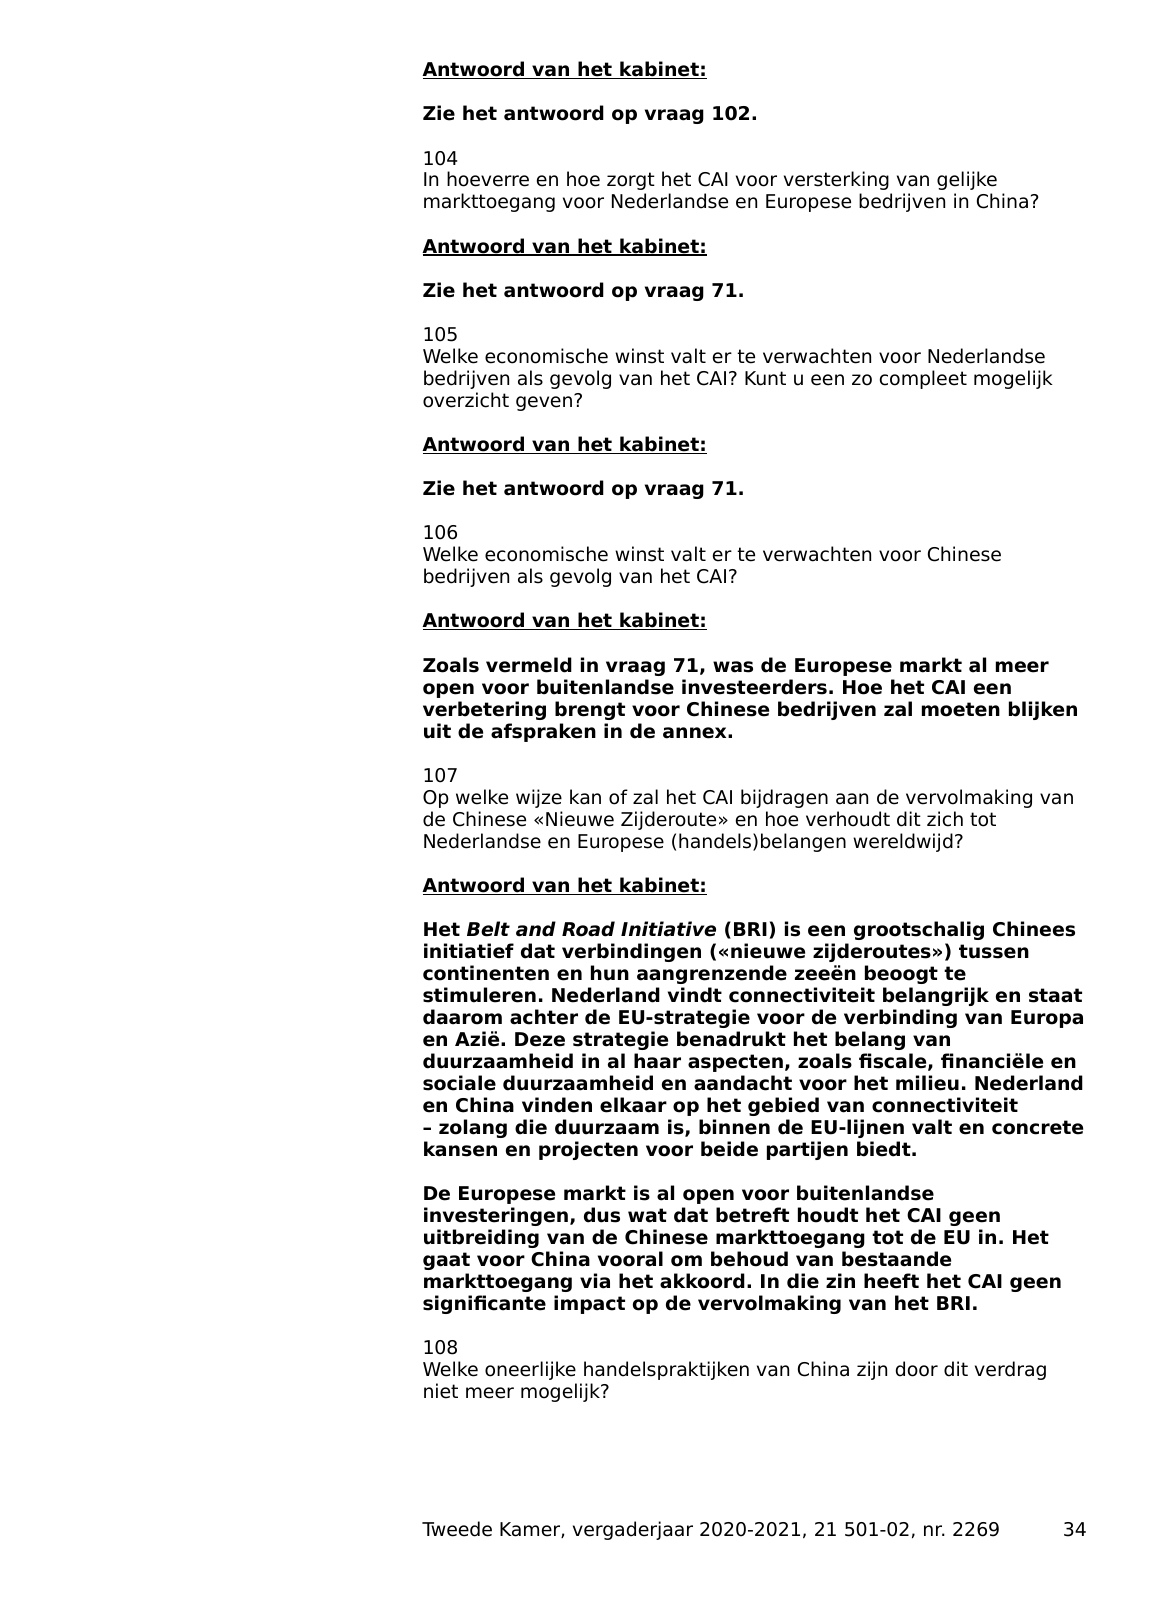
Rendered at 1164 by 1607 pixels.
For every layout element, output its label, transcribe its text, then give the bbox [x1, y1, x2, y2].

text In hoeverre en hoe zorgt het CAI voor versterking van gelijke markttoegang voor Nederlandse en Europese bedrijven in China? [422, 169, 1087, 213]
text 104 [422, 147, 1087, 169]
text Zoals vermeld in vraag 71, was de Europese markt al meer open voor buitenlandse investeerders. Hoe het CAI een verbetering brengt voor Chinese bedrijven zal moeten blijken uit de afspraken in de annex. [422, 654, 1087, 742]
text 106 [422, 522, 1087, 544]
subtitle Antwoord van het kabinet: [422, 610, 1087, 632]
text De Europese markt is al open voor buitenlandse investeringen, dus wat dat betreft houdt het CAI geen uitbreiding van de Chinese markttoegang tot de EU in. Het gaat voor China vooral om behoud van bestaande markttoegang via het akkoord. In die zin heeft het CAI geen significante impact op de vervolmaking van het BRI. [422, 1183, 1087, 1315]
subtitle Antwoord van het kabinet: [422, 236, 1087, 257]
subtitle Antwoord van het kabinet: [422, 875, 1087, 897]
text Zie het antwoord op vraag 71. [422, 478, 1087, 500]
subtitle Antwoord van het kabinet: [422, 434, 1087, 456]
subtitle Antwoord van het kabinet: [422, 59, 1087, 81]
text Het Belt and Road Initiative (BRI) is een grootschalig Chinees initiatief dat verbindingen («nieuwe zijderoutes») tussen continenten en hun aangrenzende zeeën beoogt te stimuleren. Nederland vindt connectiviteit belangrijk en staat daarom achter de EU-strategie voor de verbinding van Europa en Azië. Deze strategie benadrukt het belang van duurzaamheid in al haar aspecten, zoals fiscale, financiële en sociale duurzaamheid en aandacht voor het milieu. Nederland en China vinden elkaar op het gebied van connectiviteit – zolang die duurzaam is, binnen de EU-lijnen valt en concrete kansen en projecten voor beide partijen biedt. [422, 919, 1087, 1161]
text Welke oneerlijke handelspraktijken van China zijn door dit verdrag niet meer mogelijk? [422, 1359, 1087, 1403]
text 107 [422, 765, 1087, 787]
text Welke economische winst valt er te verwachten voor Chinese bedrijven als gevolg van het CAI? [422, 544, 1087, 588]
text Op welke wijze kan of zal het CAI bijdragen aan de vervolmaking van de Chinese «Nieuwe Zijderoute» en hoe verhoudt dit zich tot Nederlandse en Europese (handels)belangen wereldwijd? [422, 787, 1087, 853]
text 105 [422, 324, 1087, 346]
text Zie het antwoord op vraag 102. [422, 103, 1087, 125]
text Welke economische winst valt er te verwachten voor Nederlandse bedrijven als gevolg van het CAI? Kunt u een zo compleet mogelijk overzicht geven? [422, 346, 1087, 412]
text 108 [422, 1337, 1087, 1359]
text Zie het antwoord op vraag 71. [422, 280, 1087, 302]
